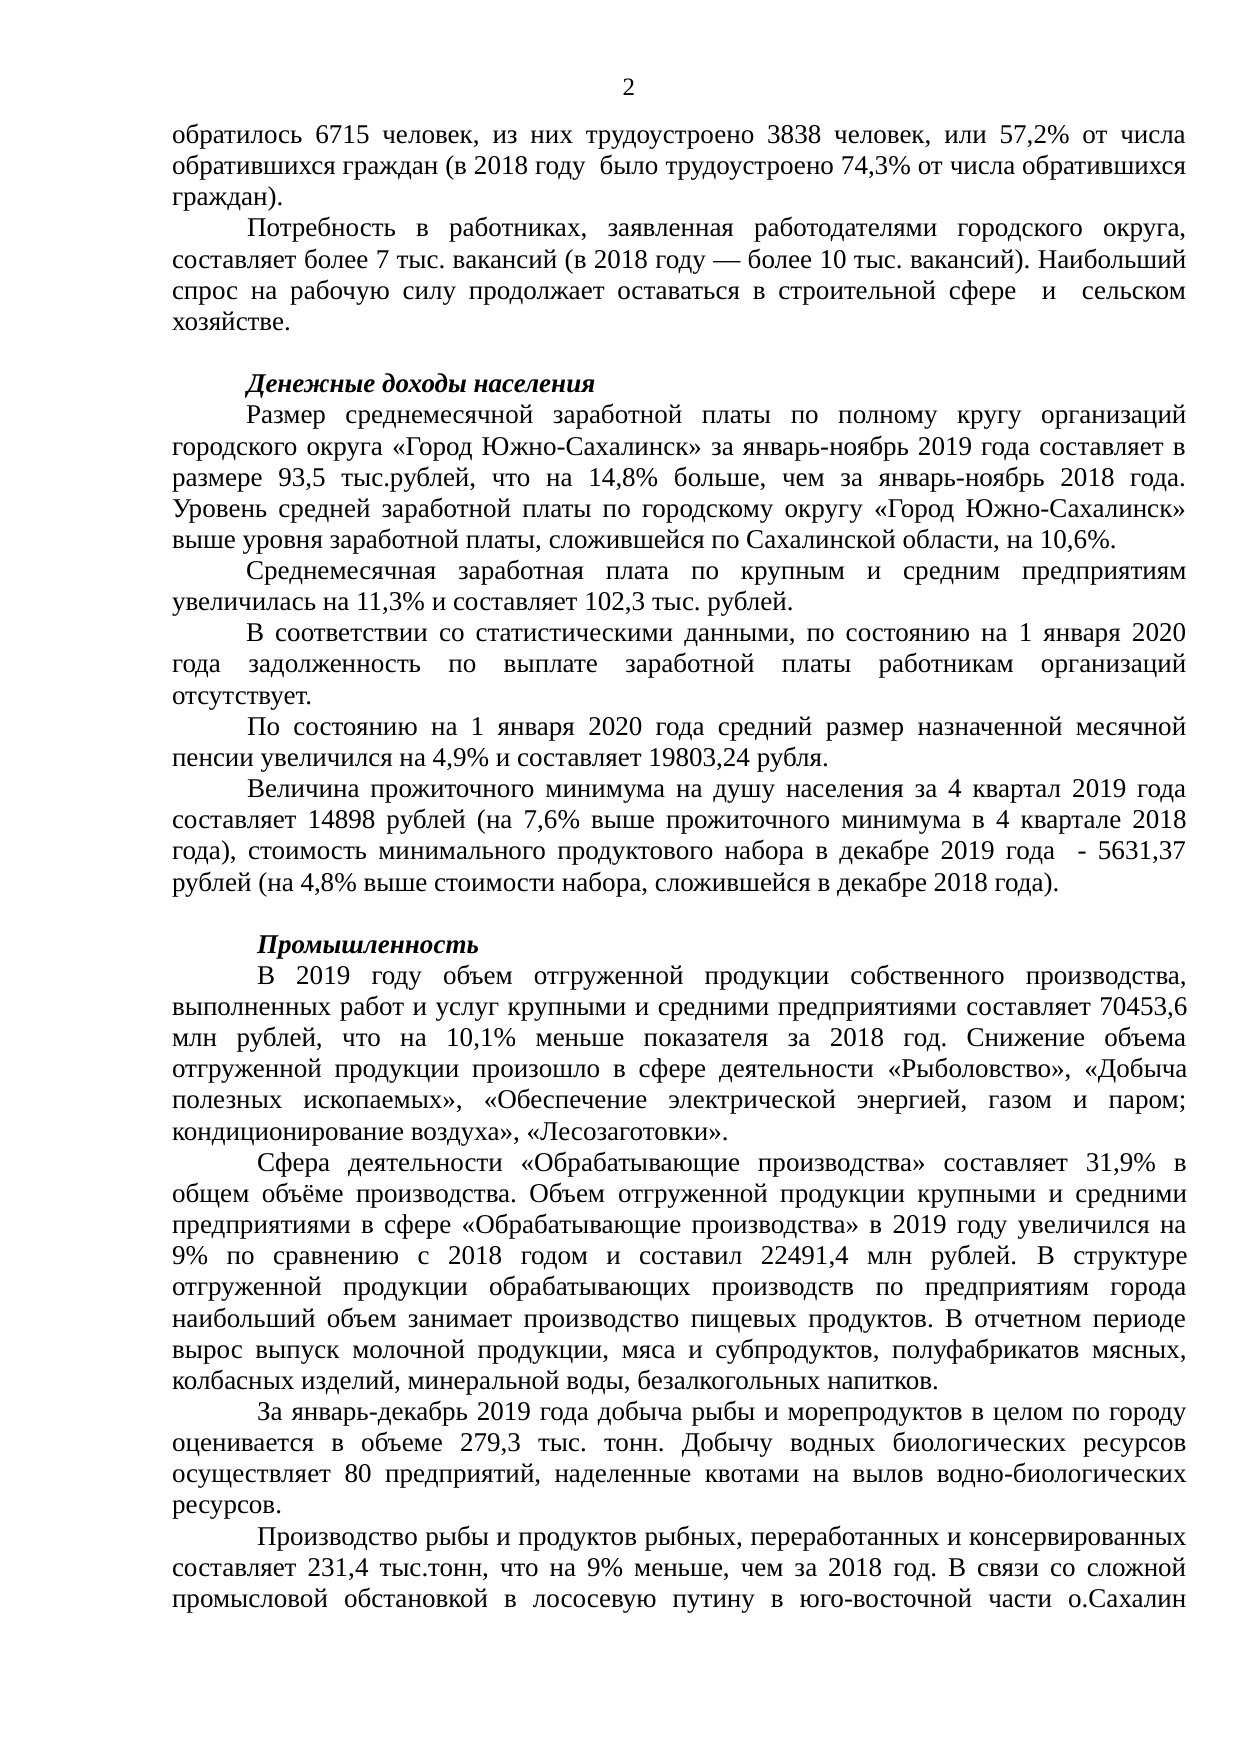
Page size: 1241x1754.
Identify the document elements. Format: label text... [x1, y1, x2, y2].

text Промышленность [172, 928, 1187, 959]
text Величина прожиточного минимума на душу населения за 4 квартал 2019 года составляет 14898 рублей (на 7,6% выше прожиточного минимума в 4 квартале 2018 года), стоимость минимального продуктового набора в декабре 2019 года - 5631,37 рублей (на 4,8% выше стоимости набора, сложившейся в декабре 2018 года). [172, 772, 1187, 897]
text Потребность в работниках, заявленная работодателями городского округа, составляет более 7 тыс. вакансий (в 2018 году — более 10 тыс. вакансий). Наибольший спрос на рабочую силу продолжает оставаться в строительной сфере и сельском хозяйстве. [172, 212, 1187, 336]
text Производство рыбы и продуктов рыбных, переработанных и консервированных составляет 231,4 тыс.тонн, что на 9% меньше, чем за 2018 год. В связи со сложной промысловой обстановкой в лососевую путину в юго-восточной части о.Сахалин [172, 1520, 1187, 1613]
text За январь-декабрь 2019 года добыча рыбы и морепродуктов в целом по городу оценивается в объеме 279,3 тыс. тонн. Добычу водных биологических ресурсов осуществляет 80 предприятий, наделенные квотами на вылов водно-биологических ресурсов. [172, 1395, 1187, 1520]
text обратилось 6715 человек, из них трудоустроено 3838 человек, или 57,2% от числа обратившихся граждан (в 2018 году было трудоустроено 74,3% от числа обратившихся граждан). [172, 118, 1187, 212]
subtitle Размер среднемесячной заработной платы по полному кругу организаций городского округа «Город Южно-Сахалинск» за январь-ноябрь 2019 года составляет в размере 93,5 тыс.рублей, что на 14,8% больше, чем за январь-ноябрь 2018 года. Уровень средней заработной платы по городскому округу «Город Южно-Сахалинск» выше уровня заработной платы, сложившейся по Сахалинской области, на 10,6%. [172, 398, 1187, 554]
text В соответствии со статистическими данными, по состоянию на 1 января 2020 года задолженность по выплате заработной платы работникам организаций отсутствует. [172, 616, 1187, 710]
text Денежные доходы населения [172, 367, 1187, 398]
text Сфера деятельности «Обрабатывающие производства» составляет 31,9% в общем объёме производства. Объем отгруженной продукции крупными и средними предприятиями в сфере «Обрабатывающие производства» в 2019 году увеличился на 9% по сравнению с 2018 годом и составил 22491,4 млн рублей. В структуре отгруженной продукции обрабатывающих производств по предприятиям города наибольший объем занимает производство пищевых продуктов. В отчетном периоде вырос выпуск молочной продукции, мяса и субпродуктов, полуфабрикатов мясных, колбасных изделий, минеральной воды, безалкогольных напитков. [172, 1146, 1187, 1395]
text По состоянию на 1 января 2020 года средний размер назначенной месячной пенсии увеличился на 4,9% и составляет 19803,24 рубля. [172, 710, 1187, 772]
subtitle Среднемесячная заработная плата по крупным и средним предприятиям увеличилась на 11,3% и составляет 102,3 тыс. рублей. [172, 554, 1187, 616]
text В 2019 году объем отгруженной продукции собственного производства, выполненных работ и услуг крупными и средними предприятиями составляет 70453,6 млн рублей, что на 10,1% меньше показателя за 2018 год. Снижение объема отгруженной продукции произошло в сфере деятельности «Рыболовство», «Добыча полезных ископаемых», «Обеспечение электрической энергией, газом и паром; кондиционирование воздуха», «Лесозаготовки». [172, 959, 1187, 1146]
